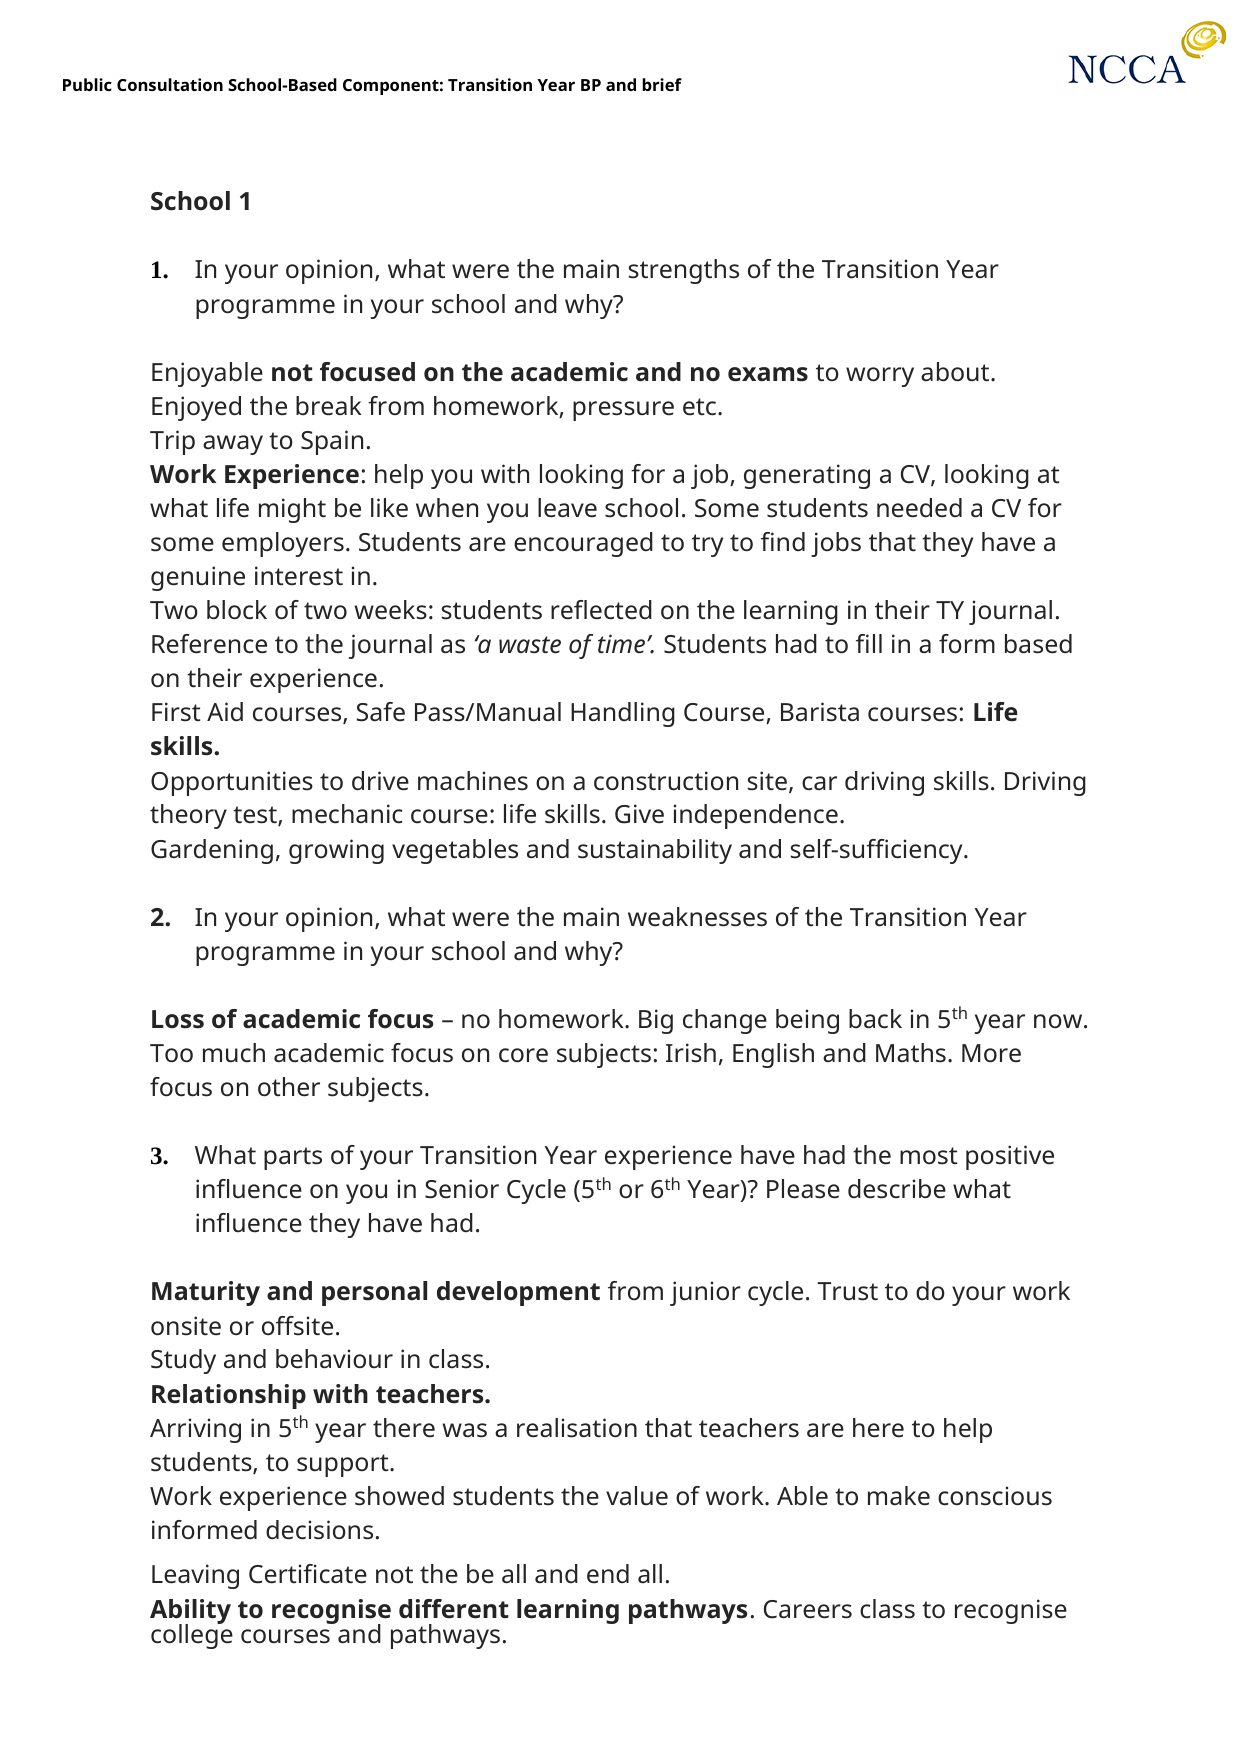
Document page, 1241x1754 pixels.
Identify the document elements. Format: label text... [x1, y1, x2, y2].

text School 1 [150, 184, 1090, 218]
text Work Experience: help you with looking for a job, generating a CV, looking at what life might be like when you leave school. Some students needed a CV for some employers. Students are encouraged to try to find jobs that they have a genuine interest in. [150, 457, 1090, 593]
text Relationship with teachers. [150, 1376, 1090, 1410]
text Two block of two weeks: students reflected on the learning in their TY journal. Reference to the journal as ‘a waste of time’. Students had to fill in a form based on their experience. [150, 593, 1090, 695]
text Arriving in 5th year there was a realisation that teachers are here to help students, to support. [150, 1410, 1090, 1478]
list What parts of your Transition Year experience have had the most positive influence on you in Senior Cycle (5th or 6th Year)? Please describe what influence they have had. [150, 1138, 1090, 1240]
list In your opinion, what were the main strengths of the Transition Year programme in your school and why? [150, 252, 1090, 320]
text Ability to recognise different learning pathways. Careers class to recognise college courses and pathways. [150, 1599, 1090, 1649]
text Maturity and personal development from junior cycle. Trust to do your work onsite or offsite. [150, 1274, 1090, 1342]
text Leaving Certificate not the be all and end all. [150, 1563, 1090, 1588]
text Gardening, growing vegetables and sustainability and self-sufficiency. [150, 831, 1090, 865]
text Work experience showed students the value of work. Able to make conscious informed decisions. [150, 1478, 1090, 1547]
text Loss of academic focus – no homework. Big change being back in 5th year now. [150, 1002, 1090, 1036]
text Study and behaviour in class. [150, 1342, 1090, 1376]
text Too much academic focus on core subjects: Irish, English and Maths. More focus on other subjects. [150, 1036, 1090, 1104]
text Opportunities to drive machines on a construction site, car driving skills. Driving theory test, mechanic course: life skills. Give independence. [150, 763, 1090, 831]
text Trip away to Spain. [150, 422, 1090, 457]
text Enjoyable not focused on the academic and no exams to worry about. Enjoyed the break from homework, pressure etc. [150, 354, 1090, 422]
list In your opinion, what were the main weaknesses of the Transition Year programme in your school and why? [150, 899, 1090, 967]
text First Aid courses, Safe Pass/Manual Handling Course, Barista courses: Life skills. [150, 695, 1090, 763]
